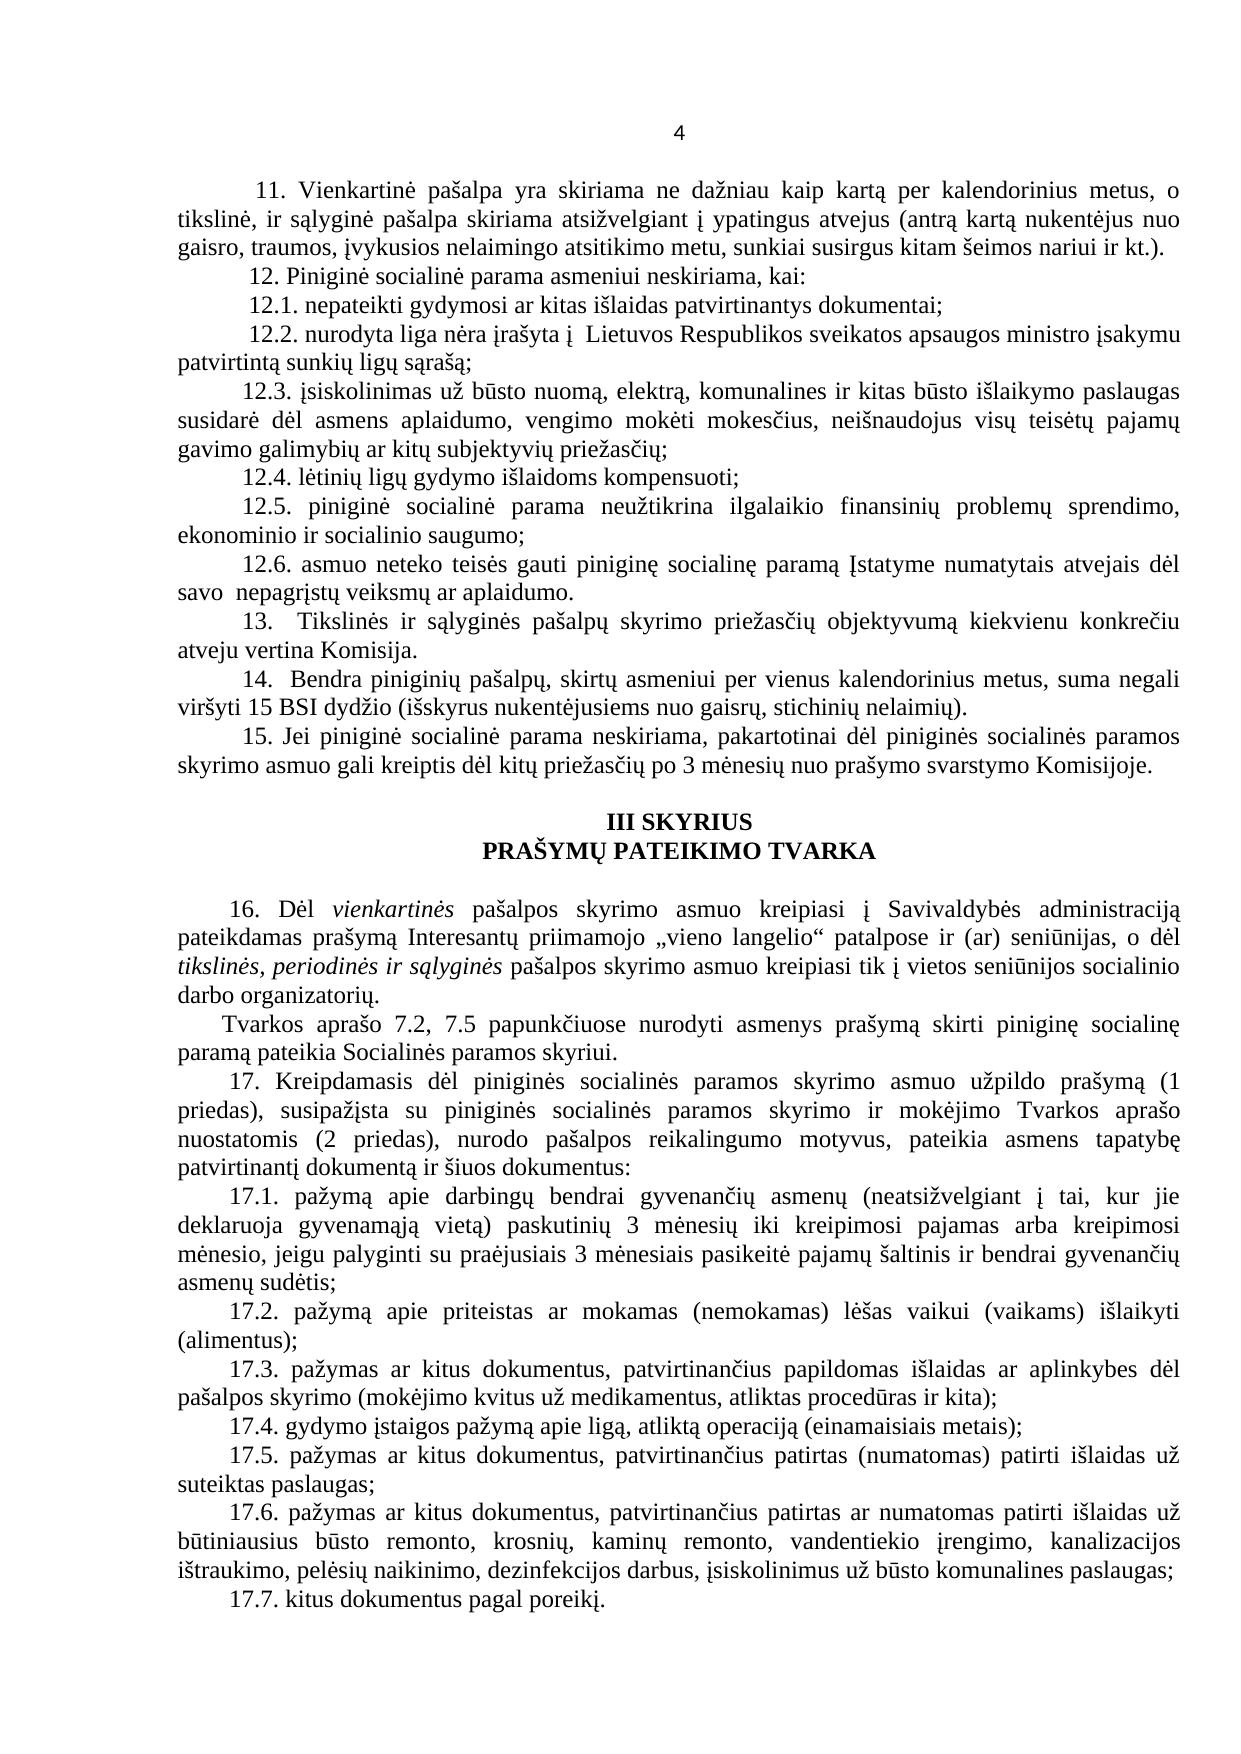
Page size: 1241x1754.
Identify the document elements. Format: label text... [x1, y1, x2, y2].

text 17. Kreipdamasis dėl piniginės socialinės paramos skyrimo asmuo užpildo prašymą (1 priedas), susipažįsta su piniginės socialinės paramos skyrimo ir mokėjimo Tvarkos aprašo nuostatomis (2 priedas), nurodo pašalpos reikalingumo motyvus, pateikia asmens tapatybę patvirtinantį dokumentą ir šiuos dokumentus: [177, 1066, 1181, 1181]
text 12.2. nurodyta liga nėra įrašyta į Lietuvos Respublikos sveikatos apsaugos ministro įsakymu patvirtintą sunkių ligų sąrašą; [177, 319, 1181, 376]
text 12.3. įsiskolinimas už būsto nuomą, elektrą, komunalines ir kitas būsto išlaikymo paslaugas susidarė dėl asmens aplaidumo, vengimo mokėti mokesčius, neišnaudojus visų teisėtų pajamų gavimo galimybių ar kitų subjektyvių priežasčių; [177, 376, 1181, 462]
text 17.6. pažymas ar kitus dokumentus, patvirtinančius patirtas ar numatomas patirti išlaidas už būtiniausius būsto remonto, krosnių, kaminų remonto, vandentiekio įrengimo, kanalizacijos ištraukimo, pelėsių naikinimo, dezinfekcijos darbus, įsiskolinimus už būsto komunalines paslaugas; [177, 1497, 1181, 1584]
text 12.6. asmuo neteko teisės gauti piniginę socialinę paramą Įstatyme numatytais atvejais dėl savo nepagrįstų veiksmų ar aplaidumo. [177, 549, 1181, 606]
text 15. Jei piniginė socialinė parama neskiriama, pakartotinai dėl piniginės socialinės paramos skyrimo asmuo gali kreiptis dėl kitų priežasčių po 3 mėnesių nuo prašymo svarstymo Komisijoje. [177, 721, 1181, 779]
text 11. Vienkartinė pašalpa yra skiriama ne dažniau kaip kartą per kalendorinius metus, o tikslinė, ir sąlyginė pašalpa skiriama atsižvelgiant į ypatingus atvejus (antrą kartą nukentėjus nuo gaisro, traumos, įvykusios nelaimingo atsitikimo metu, sunkiai susirgus kitam šeimos nariui ir kt.). [177, 175, 1181, 261]
text Tvarkos aprašo 7.2, 7.5 papunkčiuose nurodyti asmenys prašymą skirti piniginę socialinę paramą pateikia Socialinės paramos skyriui. [177, 1009, 1181, 1066]
text 12.1. nepateikti gydymosi ar kitas išlaidas patvirtinantys dokumentai; [177, 290, 1181, 319]
text 12.4. lėtinių ligų gydymo išlaidoms kompensuoti; [177, 462, 1181, 491]
text 16. Dėl vienkartinės pašalpos skyrimo asmuo kreipiasi į Savivaldybės administraciją pateikdamas prašymą Interesantų priimamojo „vieno langelio“ patalpose ir (ar) seniūnijas, o dėl tikslinės, periodinės ir sąlyginės pašalpos skyrimo asmuo kreipiasi tik į vietos seniūnijos socialinio darbo organizatorių. [177, 894, 1181, 1009]
text 12.5. piniginė socialinė parama neužtikrina ilgalaikio finansinių problemų sprendimo, ekonominio ir socialinio saugumo; [177, 491, 1181, 549]
text PRAŠYMŲ PATEIKIMO TVARKA [177, 836, 1181, 865]
text III SKYRIUS [177, 807, 1181, 836]
text 14. Bendra piniginių pašalpų, skirtų asmeniui per vienus kalendorinius metus, suma negali viršyti 15 BSI dydžio (išskyrus nukentėjusiems nuo gaisrų, stichinių nelaimių). [177, 664, 1181, 721]
text 13. Tikslinės ir sąlyginės pašalpų skyrimo priežasčių objektyvumą kiekvienu konkrečiu atveju vertina Komisija. [177, 606, 1181, 664]
text 17.5. pažymas ar kitus dokumentus, patvirtinančius patirtas (numatomas) patirti išlaidas už suteiktas paslaugas; [177, 1440, 1181, 1497]
text 17.2. pažymą apie priteistas ar mokamas (nemokamas) lėšas vaikui (vaikams) išlaikyti (alimentus); [177, 1296, 1181, 1354]
text 17.4. gydymo įstaigos pažymą apie ligą, atliktą operaciją (einamaisiais metais); [177, 1411, 1181, 1440]
text 12. Piniginė socialinė parama asmeniui neskiriama, kai: [177, 261, 1181, 290]
text 17.7. kitus dokumentus pagal poreikį. [177, 1584, 1181, 1612]
text 17.3. pažymas ar kitus dokumentus, patvirtinančius papildomas išlaidas ar aplinkybes dėl pašalpos skyrimo (mokėjimo kvitus už medikamentus, atliktas procedūras ir kita); [177, 1354, 1181, 1411]
text 17.1. pažymą apie darbingų bendrai gyvenančių asmenų (neatsižvelgiant į tai, kur jie deklaruoja gyvenamąją vietą) paskutinių 3 mėnesių iki kreipimosi pajamas arba kreipimosi mėnesio, jeigu palyginti su praėjusiais 3 mėnesiais pasikeitė pajamų šaltinis ir bendrai gyvenančių asmenų sudėtis; [177, 1181, 1181, 1296]
